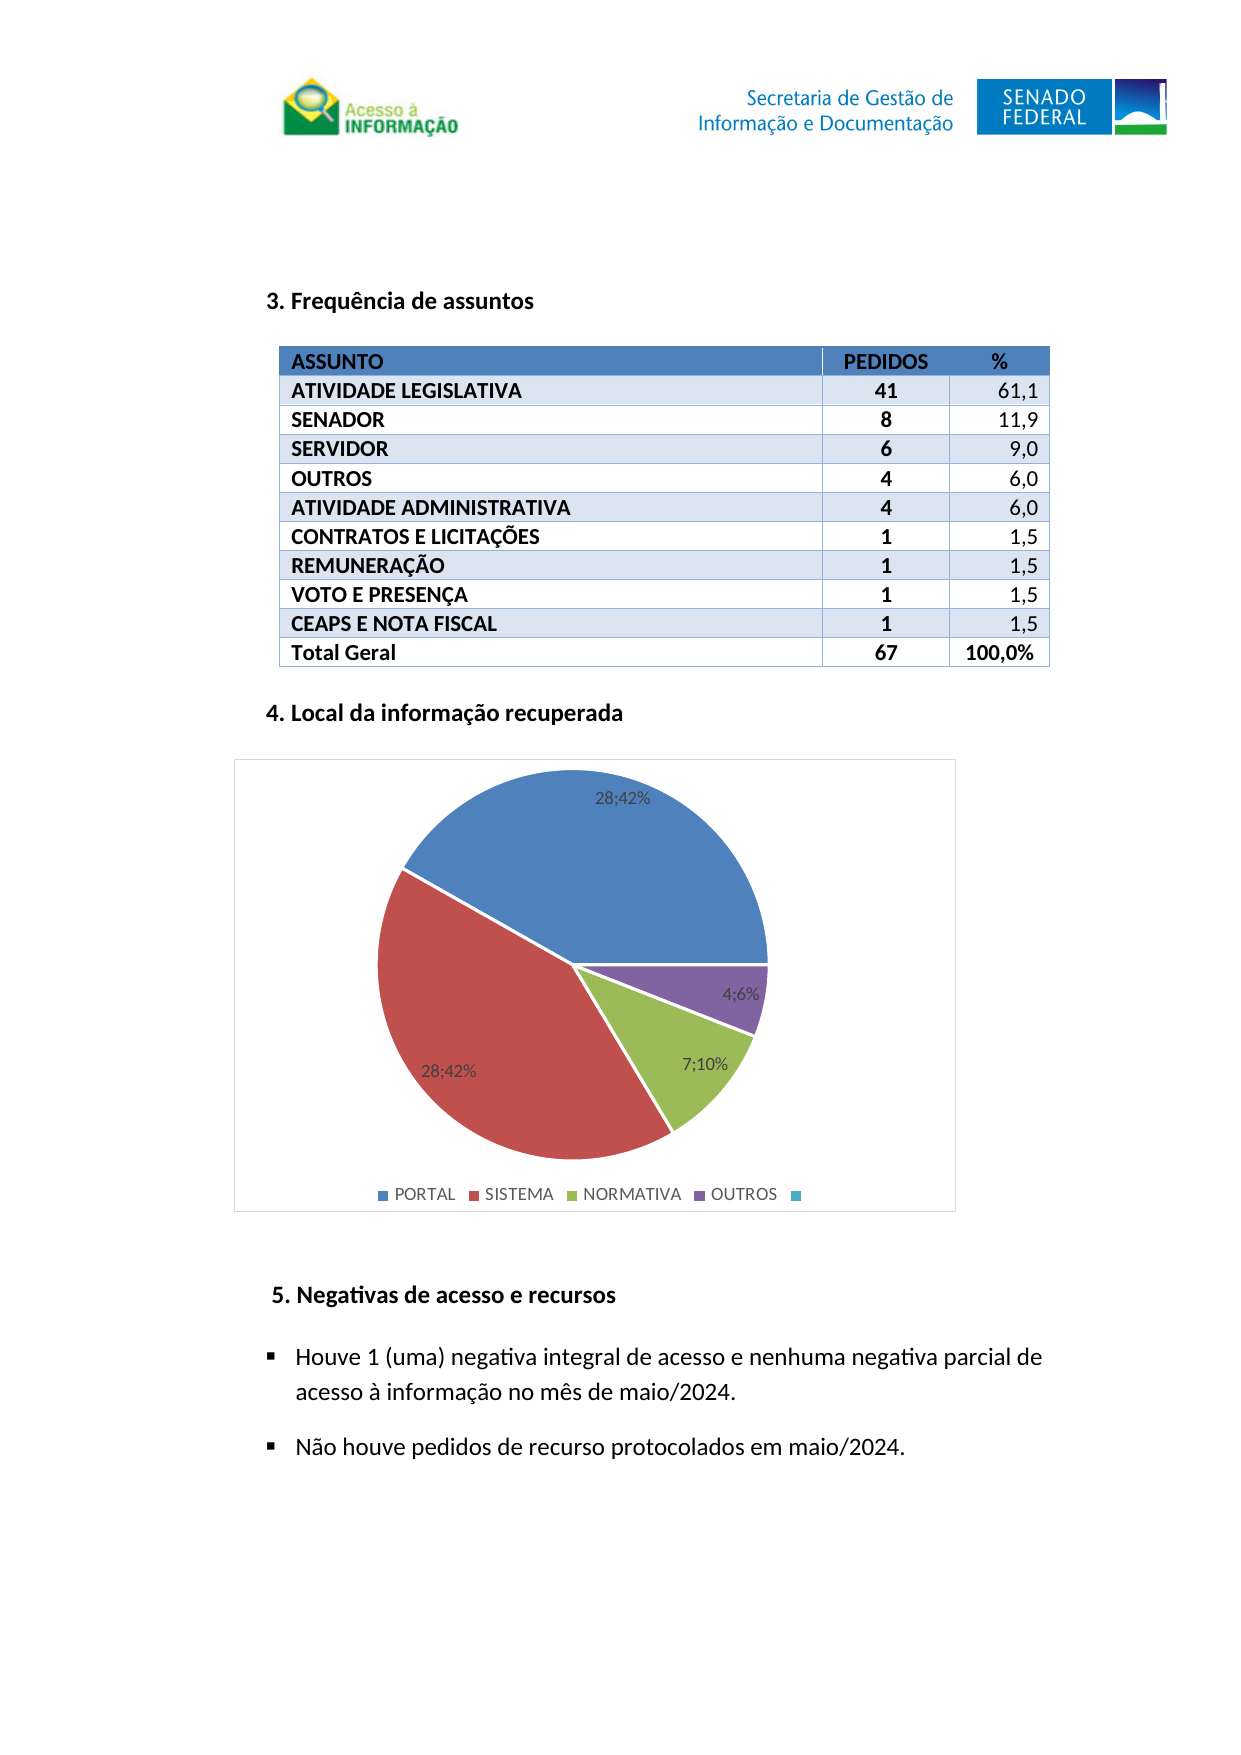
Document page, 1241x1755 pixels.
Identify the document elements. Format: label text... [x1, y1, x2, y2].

text 3. Frequência de assuntos [266, 285, 1063, 316]
table_cell 8 [823, 406, 949, 433]
table_cell SERVIDOR [280, 435, 822, 463]
table_cell 1,5 [950, 522, 1049, 550]
table_cell VOTO E PRESENÇA [280, 580, 822, 608]
table_cell 1,5 [950, 551, 1049, 579]
table_cell 1 [823, 609, 949, 637]
table_cell ATIVIDADE ADMINISTRATIVA [280, 493, 822, 521]
table_cell 100,0% [950, 638, 1049, 666]
list Não houve pedidos de recurso protocolados em maio/2024. [265, 1432, 1063, 1462]
table_cell CONTRATOS E LICITAÇÕES [280, 522, 822, 550]
table_cell 1 [823, 580, 949, 608]
table_header % [950, 348, 1049, 375]
table_cell 6 [823, 435, 949, 463]
table_cell 1 [823, 522, 949, 550]
table_cell 6,0 [950, 464, 1049, 492]
list Houve 1 (uma) negativa integral de acesso e nenhuma negativa parcial de acesso à informação no mês de maio/2024. [265, 1341, 1063, 1406]
table_cell 6,0 [950, 493, 1049, 521]
table_cell 67 [823, 638, 949, 666]
table_cell 9,0 [950, 435, 1049, 463]
table_cell 61,1 [950, 376, 1049, 404]
table_cell 41 [823, 376, 949, 404]
table_cell 11,9 [950, 406, 1049, 433]
table_cell OUTROS [280, 464, 822, 492]
table_cell 4 [823, 493, 949, 521]
table_cell 1 [823, 551, 949, 579]
text 5. Negativas de acesso e recursos [266, 1280, 1063, 1310]
table_header PEDIDOS [823, 348, 950, 375]
table_cell 1,5 [950, 609, 1049, 637]
table_cell REMUNERAÇÃO [280, 551, 822, 579]
table_cell SENADOR [280, 406, 822, 433]
table_cell ATIVIDADE LEGISLATIVA [280, 376, 822, 404]
table_cell Total Geral [280, 638, 822, 666]
text 4. Local da informação recuperada [266, 698, 1063, 728]
table_cell 4 [823, 464, 949, 492]
table_header ASSUNTO [280, 348, 822, 375]
table_cell 1,5 [950, 580, 1049, 608]
table_cell CEAPS E NOTA FISCAL [280, 609, 822, 637]
